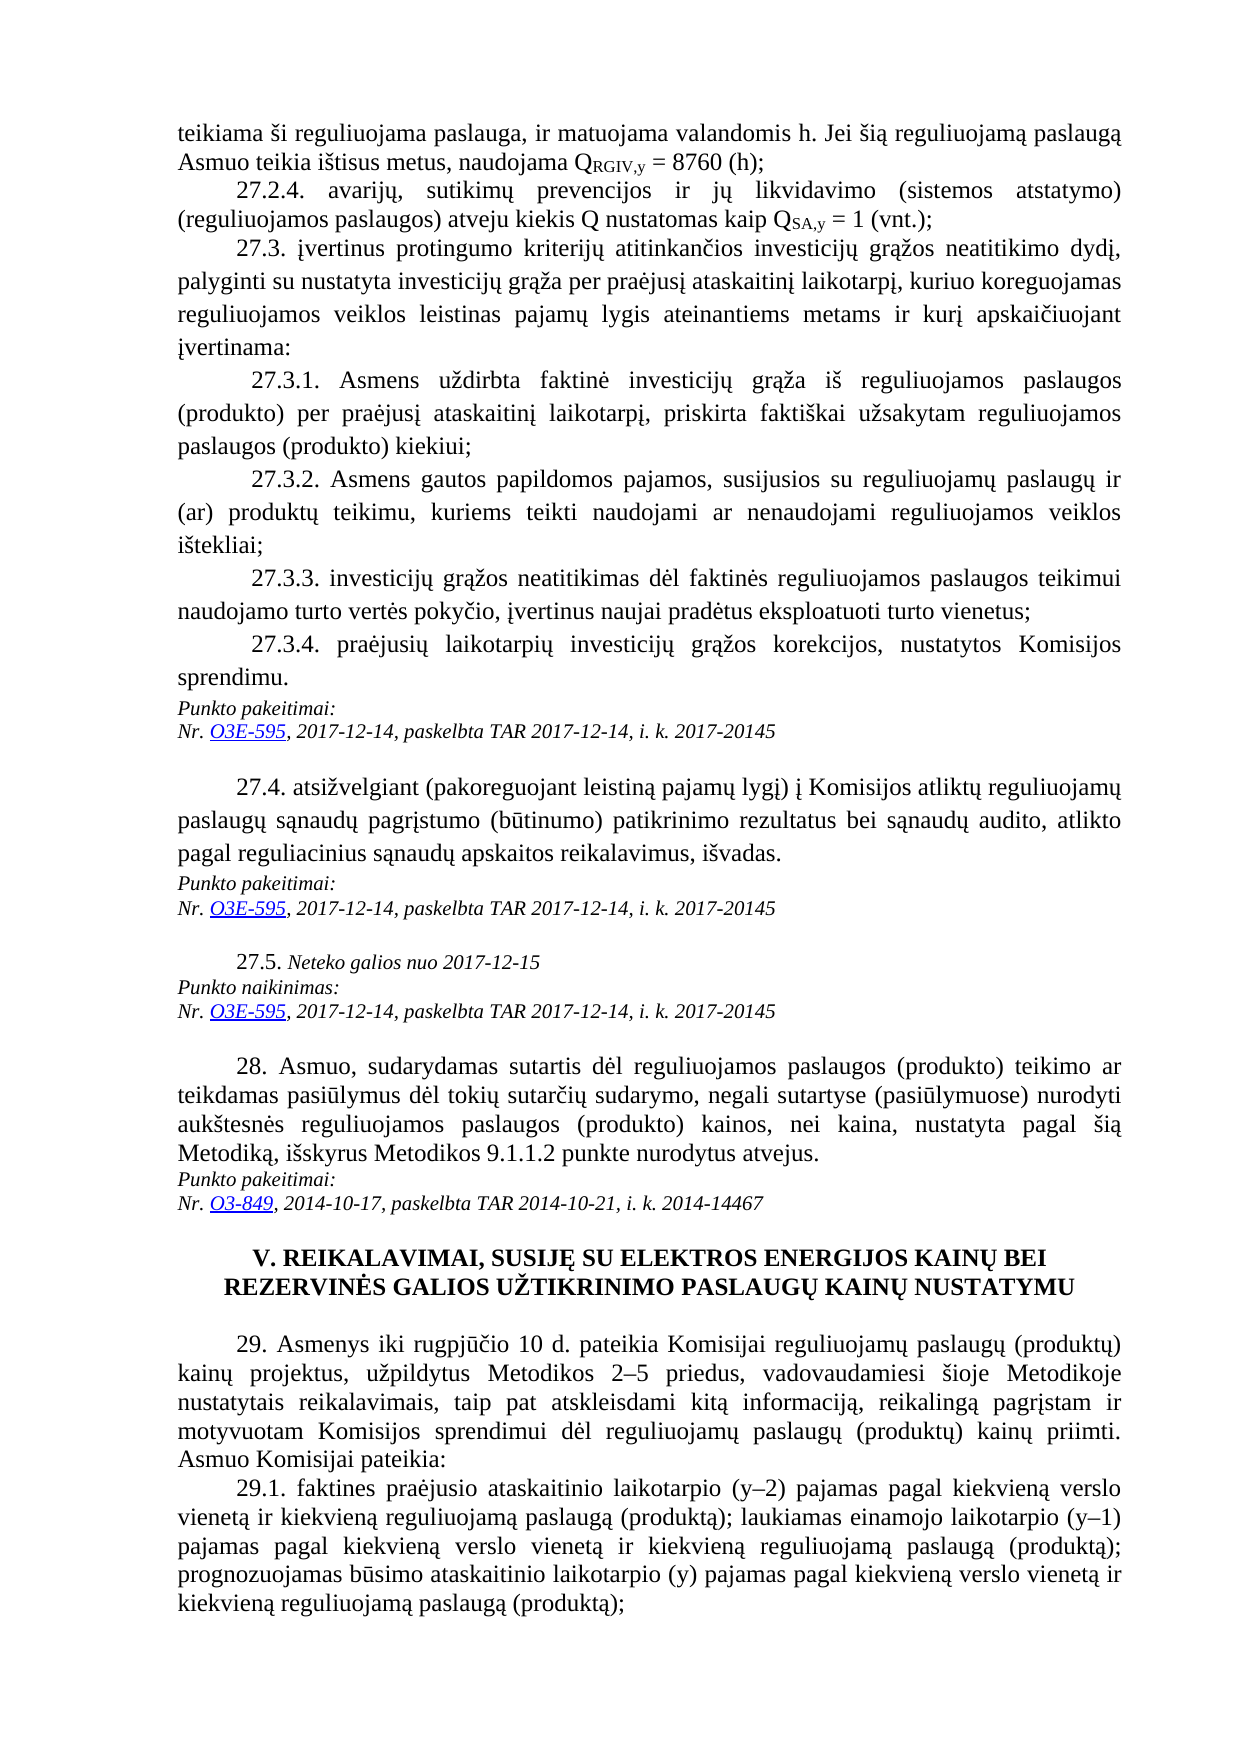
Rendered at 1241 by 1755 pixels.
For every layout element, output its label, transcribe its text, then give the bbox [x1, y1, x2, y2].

text Nr. O3E-595, 2017-12-14, paskelbta TAR 2017-12-14, i. k. 2017-20145 [177, 719, 1122, 743]
text 27.4. atsižvelgiant (pakoreguojant leistiną pajamų lygį) į Komisijos atliktų reguliuojamų paslaugų sąnaudų pagrįstumo (būtinumo) patikrinimo rezultatus bei sąnaudų audito, atlikto pagal reguliacinius sąnaudų apskaitos reikalavimus, išvadas. [177, 772, 1122, 867]
text Nr. O3E-595, 2017-12-14, paskelbta TAR 2017-12-14, i. k. 2017-20145 [177, 999, 1122, 1023]
text 27.2.4. avarijų, sutikimų prevencijos ir jų likvidavimo (sistemos atstatymo) (reguliuojamos paslaugos) atveju kiekis Q nustatomas kaip QSA,y = 1 (vnt.); [177, 176, 1122, 233]
text Nr. O3E-595, 2017-12-14, paskelbta TAR 2017-12-14, i. k. 2017-20145 [177, 895, 1122, 919]
text teikiama ši reguliuojama paslauga, ir matuojama valandomis h. Jei šią reguliuojamą paslaugą Asmuo teikia ištisus metus, naudojama QRGIV,y = 8760 (h); [177, 118, 1122, 176]
text 27.3.1. Asmens uždirbta faktinė investicijų grąža iš reguliuojamos paslaugos (produkto) per praėjusį ataskaitinį laikotarpį, priskirta faktiškai užsakytam reguliuojamos paslaugos (produkto) kiekiui; [177, 365, 1122, 460]
text Nr. O3-849, 2014-10-17, paskelbta TAR 2014-10-21, i. k. 2014-14467 [177, 1191, 1122, 1214]
text 27.3.2. Asmens gautos papildomos pajamos, susijusios su reguliuojamų paslaugų ir (ar) produktų teikimu, kuriems teikti naudojami ar nenaudojami reguliuojamos veiklos ištekliai; [177, 464, 1122, 559]
text Punkto pakeitimai: [177, 1166, 1122, 1191]
text Punkto pakeitimai: [177, 871, 1122, 895]
text 28. Asmuo, sudarydamas sutartis dėl reguliuojamos paslaugos (produkto) teikimo ar teikdamas pasiūlymus dėl tokių sutarčių sudarymo, negali sutartyse (pasiūlymuose) nurodyti aukštesnės reguliuojamos paslaugos (produkto) kainos, nei kaina, nustatyta pagal šią Metodiką, išskyrus Metodikos 9.1.1.2 punkte nurodytus atvejus. [177, 1051, 1122, 1166]
text Punkto pakeitimai: [177, 695, 1122, 719]
text 27.3.3. investicijų grąžos neatitikimas dėl faktinės reguliuojamos paslaugos teikimui naudojamo turto vertės pokyčio, įvertinus naujai pradėtus eksploatuoti turto vienetus; [177, 563, 1122, 625]
text 29. Asmenys iki rugpjūčio 10 d. pateikia Komisijai reguliuojamų paslaugų (produktų) kainų projektus, užpildytus Metodikos 2‒5 priedus, vadovaudamiesi šioje Metodikoje nustatytais reikalavimais, taip pat atskleisdami kitą informaciją, reikalingą pagrįstam ir motyvuotam Komisijos sprendimui dėl reguliuojamų paslaugų (produktų) kainų priimti. Asmuo Komisijai pateikia: [177, 1329, 1122, 1473]
text Punkto naikinimas: [177, 974, 1122, 999]
text 27.5. Neteko galios nuo 2017-12-15 [177, 948, 1122, 974]
text 27.3.4. praėjusių laikotarpių investicijų grąžos korekcijos, nustatytos Komisijos sprendimu. [177, 629, 1122, 691]
text V. REIKALAVIMAI, SUSIJĘ SU ELEKTROS ENERGIJOS KAINŲ BEI REZERVINĖS GALIOS UŽTIKRINIMO PASLAUGŲ KAINŲ NUSTATYMU [177, 1243, 1122, 1301]
text 29.1. faktines praėjusio ataskaitinio laikotarpio (y–2) pajamas pagal kiekvieną verslo vienetą ir kiekvieną reguliuojamą paslaugą (produktą); laukiamas einamojo laikotarpio (y–1) pajamas pagal kiekvieną verslo vienetą ir kiekvieną reguliuojamą paslaugą (produktą); prognozuojamas būsimo ataskaitinio laikotarpio (y) pajamas pagal kiekvieną verslo vienetą ir kiekvieną reguliuojamą paslaugą (produktą); [177, 1473, 1122, 1617]
text 27.3. įvertinus protingumo kriterijų atitinkančios investicijų grąžos neatitikimo dydį, palyginti su nustatyta investicijų grąža per praėjusį ataskaitinį laikotarpį, kuriuo koreguojamas reguliuojamos veiklos leistinas pajamų lygis ateinantiems metams ir kurį apskaičiuojant įvertinama: [177, 233, 1122, 361]
